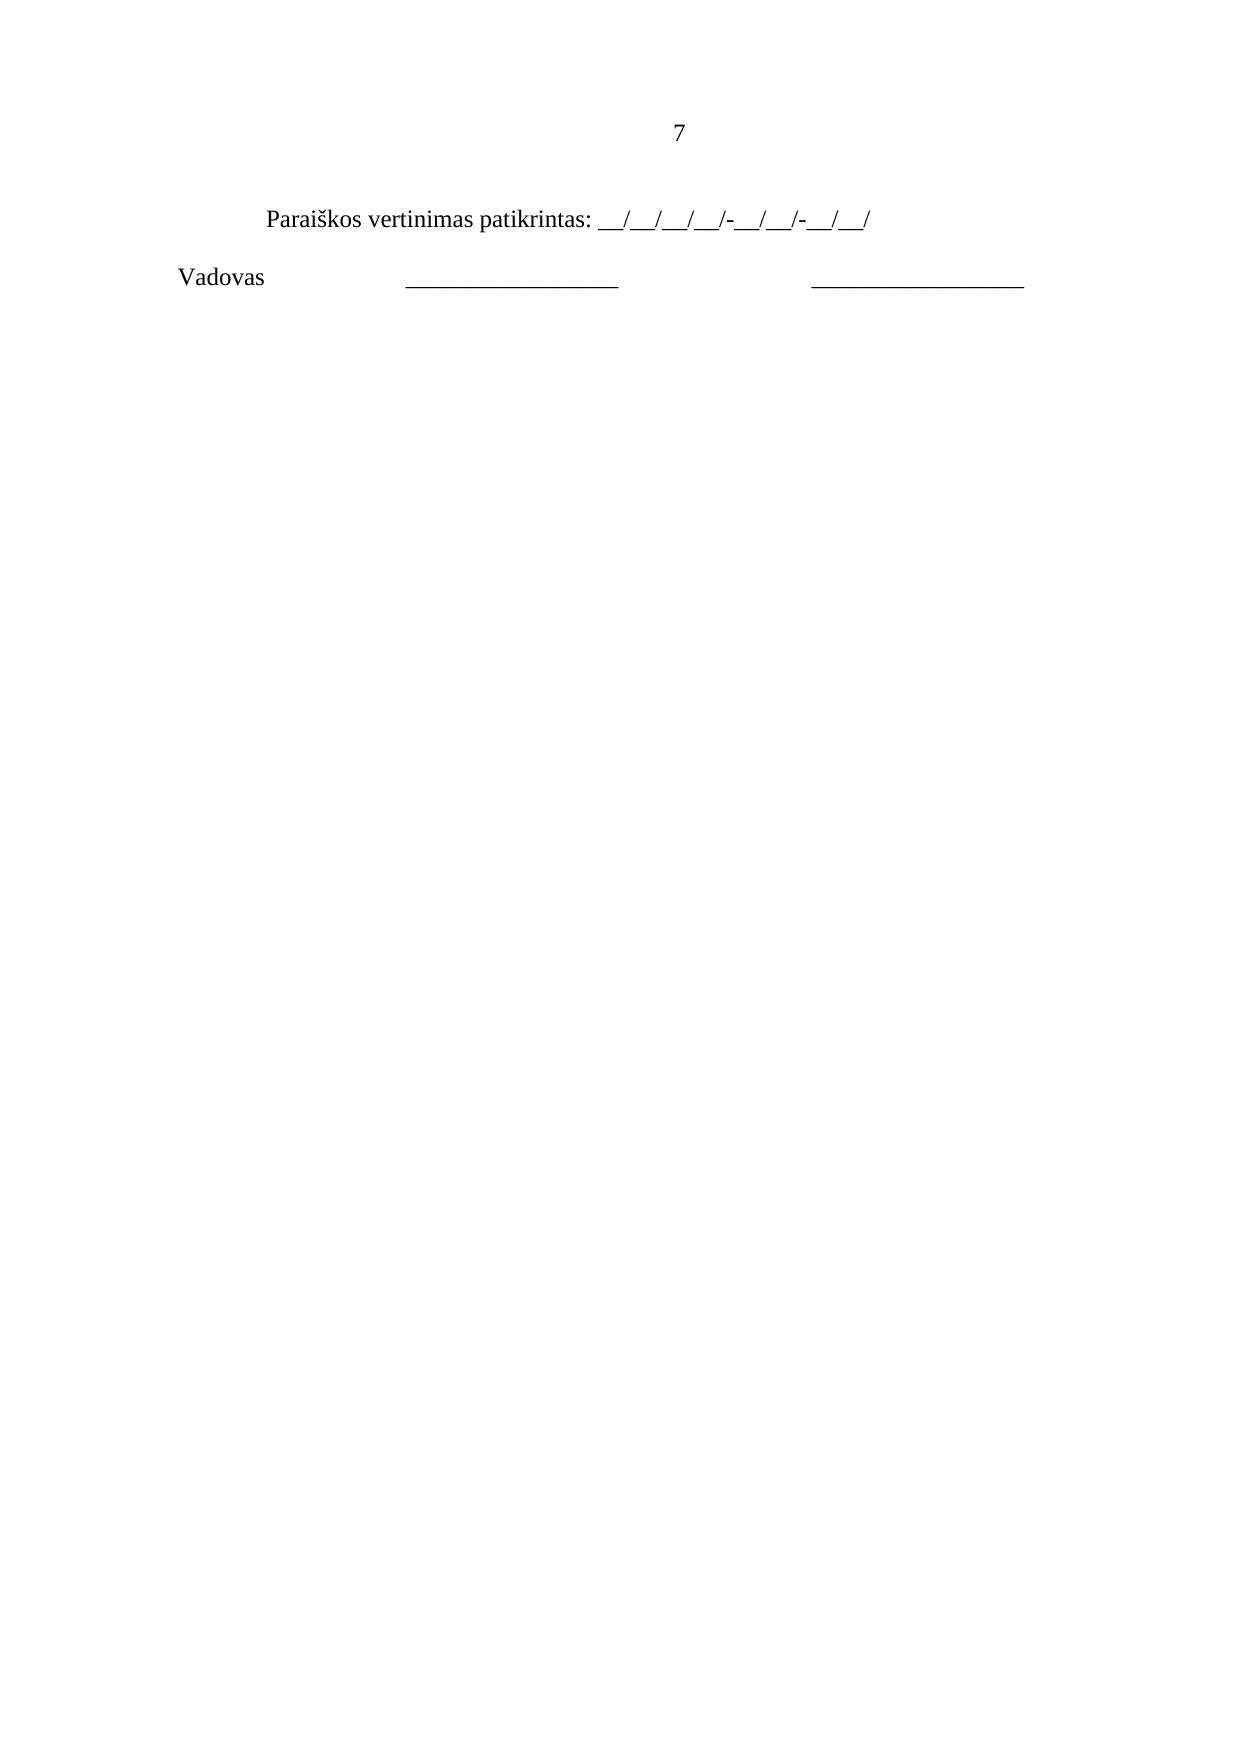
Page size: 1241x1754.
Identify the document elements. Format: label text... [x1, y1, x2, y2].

text Paraiškos vertinimas patikrintas: __/__/__/__/-__/__/-__/__/ [177, 204, 1162, 233]
text Vadovas _________________ _________________ [177, 262, 1181, 291]
